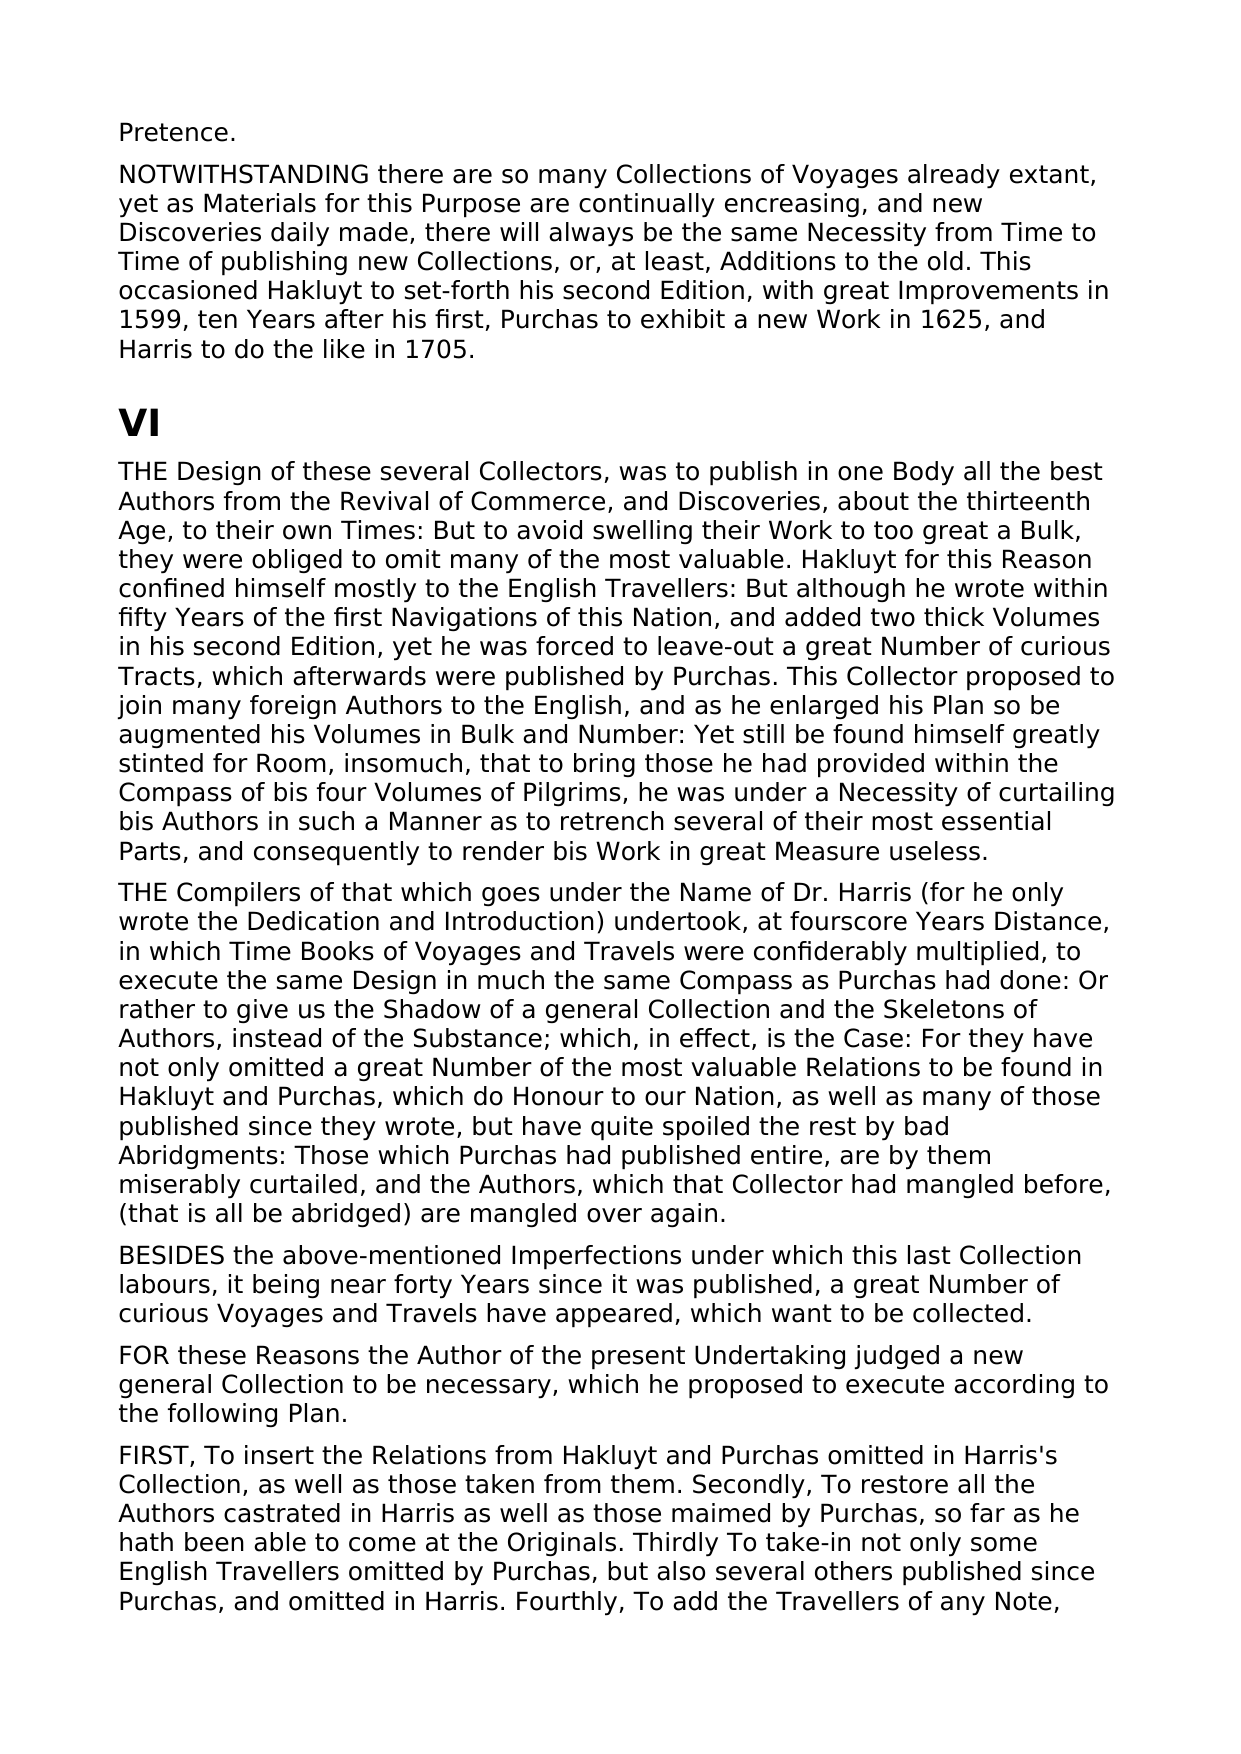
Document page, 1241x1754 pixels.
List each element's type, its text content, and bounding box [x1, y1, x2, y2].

text Pretence. [118, 118, 1122, 147]
text BESIDES the above-mentioned Imperfections under which this last Collection labours, it being near forty Years since it was published, a great Number of curious Voyages and Travels have appeared, which want to be collected. [118, 1241, 1122, 1328]
text FIRST, To insert the Relations from Hakluyt and Purchas omitted in Harris's Collection, as well as those taken from them. Secondly, To restore all the Authors castrated in Harris as well as those maimed by Purchas, so far as he hath been able to come at the Originals. Thirdly To take-in not only some English Travellers omitted by Purchas, but also several others published since Purchas, and omitted in Harris. Fourthly, To add the Travellers of any Note, [118, 1441, 1122, 1616]
text THE Compilers of that which goes under the Name of Dr. Harris (for he only wrote the Dedication and Introduction) undertook, at fourscore Years Distance, in which Time Books of Voyages and Travels were confiderably multiplied, to execute the same Design in much the same Compass as Purchas had done: Or rather to give us the Shadow of a general Collection and the Skeletons of Authors, instead of the Substance; which, in effect, is the Case: For they have not only omitted a great Number of the most valuable Relations to be found in Hakluyt and Purchas, which do Honour to our Nation, as well as many of those published since they wrote, but have quite spoiled the rest by bad Abridgments: Those which Purchas had published entire, are by them miserably curtailed, and the Authors, which that Collector had mangled before, (that is all be abridged) are mangled over again. [118, 878, 1122, 1228]
text NOTWITHSTANDING there are so many Collections of Voyages already extant, yet as Materials for this Purpose are continually encreasing, and new Discoveries daily made, there will always be the same Necessity from Time to Time of publishing new Collections, or, at least, Additions to the old. This occasioned Hakluyt to set-forth his second Edition, with great Improvements in 1599, ten Years after his first, Purchas to exhibit a new Work in 1625, and Harris to do the like in 1705. [118, 160, 1122, 364]
subtitle VI [118, 401, 1122, 445]
text THE Design of these several Collectors, was to publish in one Body all the best Authors from the Revival of Commerce, and Discoveries, about the thirteenth Age, to their own Times: But to avoid swelling their Work to too great a Bulk, they were obliged to omit many of the most valuable. Hakluyt for this Reason confined himself mostly to the English Travellers: But although he wrote within fifty Years of the first Navigations of this Nation, and added two thick Volumes in his second Edition, yet he was forced to leave-out a great Number of curious Tracts, which afterwards were published by Purchas. This Collector proposed to join many foreign Authors to the English, and as he enlarged his Plan so be augmented his Volumes in Bulk and Number: Yet still be found himself greatly stinted for Room, insomuch, that to bring those he had provided within the Compass of bis four Volumes of Pilgrims, he was under a Necessity of curtailing bis Authors in such a Manner as to retrench several of their most essential Parts, and consequently to render bis Work in great Measure useless. [118, 458, 1122, 866]
text FOR these Reasons the Author of the present Undertaking judged a new general Collection to be necessary, which he proposed to execute according to the following Plan. [118, 1341, 1122, 1428]
